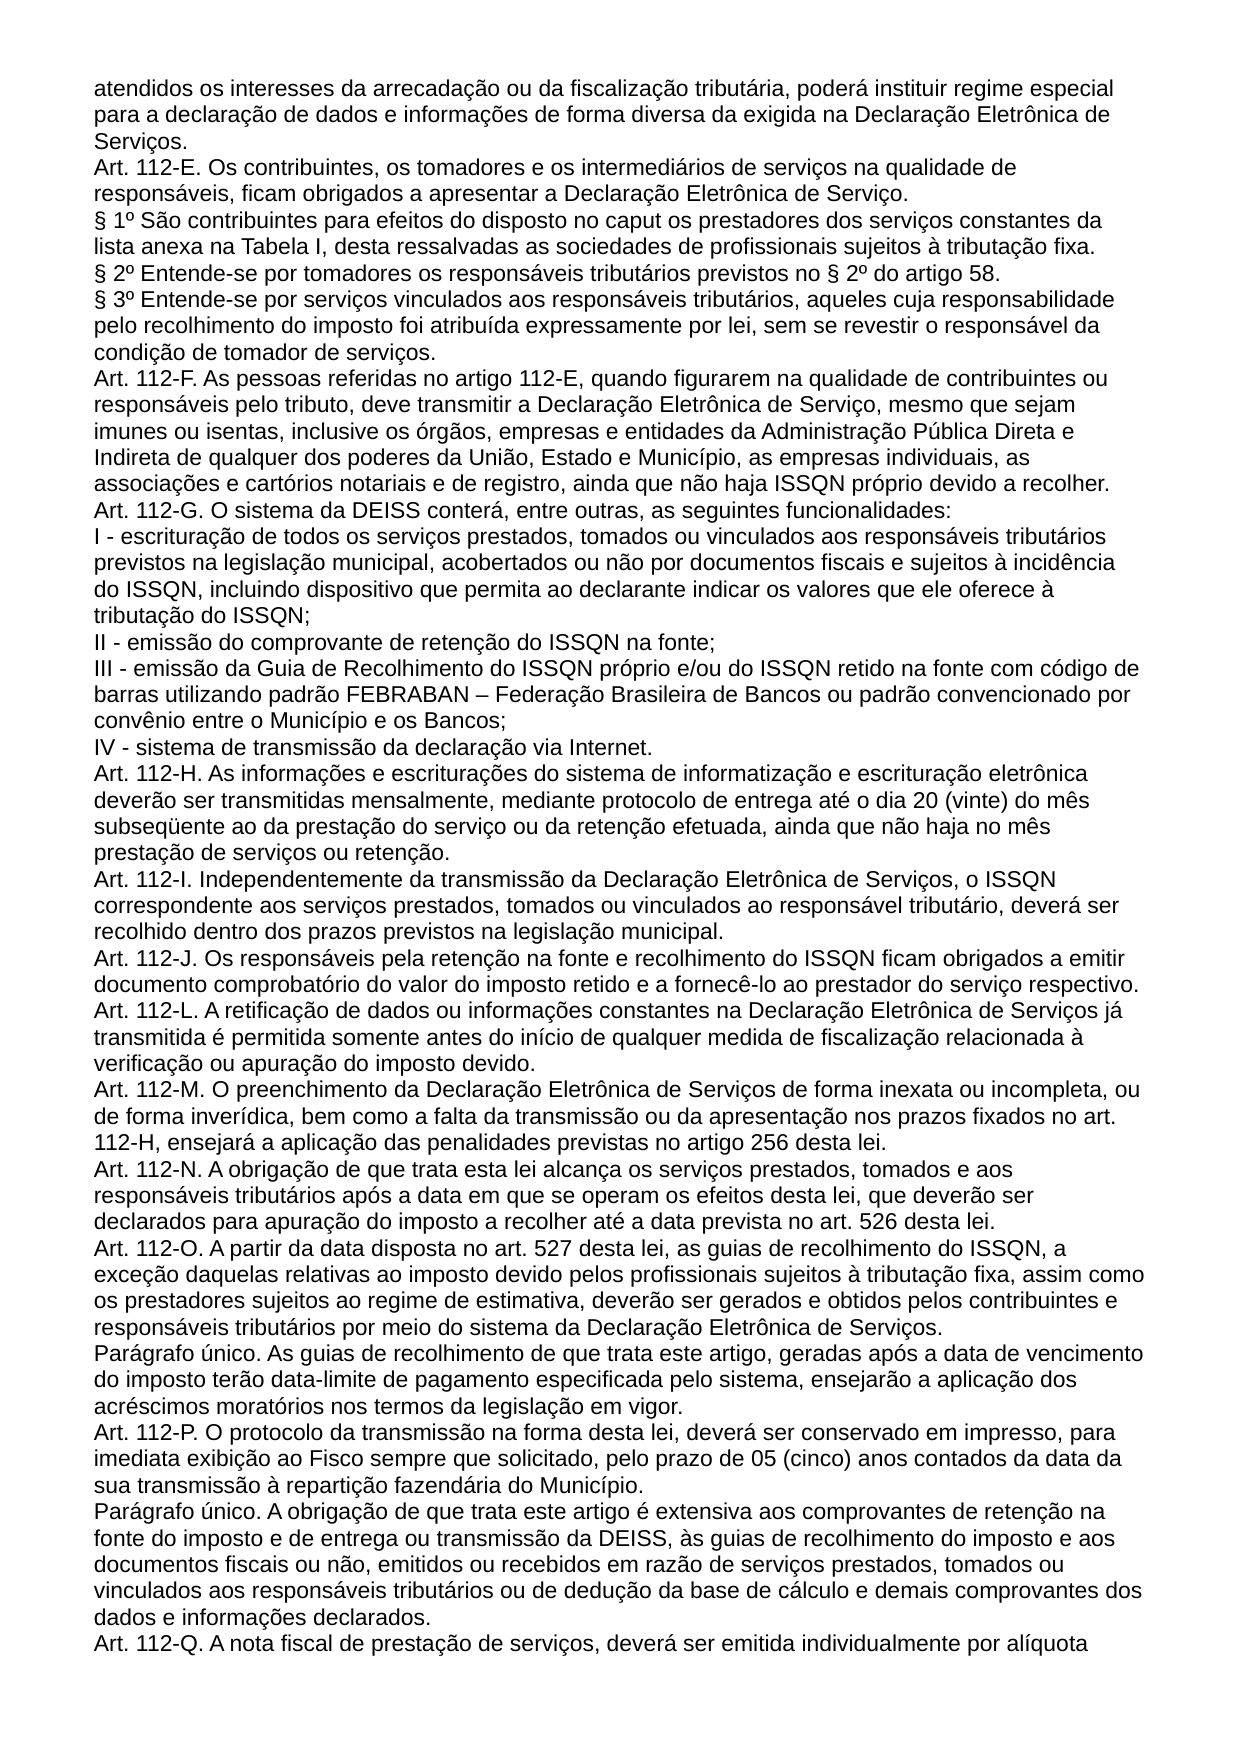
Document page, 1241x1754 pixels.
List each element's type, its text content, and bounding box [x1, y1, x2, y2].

text I - escrituração de todos os serviços prestados, tomados ou vinculados aos responsáveis tributários previstos na legislação municipal, acobertados ou não por documentos fiscais e sujeitos à incidência do ISSQN, incluindo dispositivo que permita ao declarante indicar os valores que ele oferece à tributação do ISSQN; [94, 523, 1146, 628]
text Art. 112-P. O protocolo da transmissão na forma desta lei, deverá ser conservado em impresso, para imediata exibição ao Fisco sempre que solicitado, pelo prazo de 05 (cinco) anos contados da data da sua transmissão à repartição fazendária do Município. [94, 1419, 1146, 1498]
text Art. 112-N. A obrigação de que trata esta lei alcança os serviços prestados, tomados e aos responsáveis tributários após a data em que se operam os efeitos desta lei, que deverão ser declarados para apuração do imposto a recolher até a data prevista no art. 526 desta lei. [94, 1156, 1146, 1234]
text II - emissão do comprovante de retenção do ISSQN na fonte; [94, 628, 1146, 655]
text § 2º Entende-se por tomadores os responsáveis tributários previstos no § 2º do artigo 58. [94, 259, 1146, 286]
text Parágrafo único. As guias de recolhimento de que trata este artigo, geradas após a data de vencimento do imposto terão data-limite de pagamento especificada pelo sistema, ensejarão a aplicação dos acréscimos moratórios nos termos da legislação em vigor. [94, 1340, 1146, 1419]
text Parágrafo único. A obrigação de que trata este artigo é extensiva aos comprovantes de retenção na fonte do imposto e de entrega ou transmissão da DEISS, às guias de recolhimento do imposto e aos documentos fiscais ou não, emitidos ou recebidos em razão de serviços prestados, tomados ou vinculados aos responsáveis tributários ou de dedução da base de cálculo e demais comprovantes dos dados e informações declarados. [94, 1498, 1146, 1630]
text III - emissão da Guia de Recolhimento do ISSQN próprio e/ou do ISSQN retido na fonte com código de barras utilizando padrão FEBRABAN – Federação Brasileira de Bancos ou padrão convencionado por convênio entre o Município e os Bancos; [94, 655, 1146, 734]
text § 1º São contribuintes para efeitos do disposto no caput os prestadores dos serviços constantes da lista anexa na Tabela I, desta ressalvadas as sociedades de profissionais sujeitos à tributação fixa. [94, 207, 1146, 259]
text Art. 112-M. O preenchimento da Declaração Eletrônica de Serviços de forma inexata ou incompleta, ou de forma inverídica, bem como a falta da transmissão ou da apresentação nos prazos fixados no art. 112-H, ensejará a aplicação das penalidades previstas no artigo 256 desta lei. [94, 1076, 1146, 1156]
text IV - sistema de transmissão da declaração via Internet. [94, 734, 1146, 760]
text Art. 112-J. Os responsáveis pela retenção na fonte e recolhimento do ISSQN ficam obrigados a emitir documento comprobatório do valor do imposto retido e a fornecê-lo ao prestador do serviço respectivo. [94, 945, 1146, 997]
text atendidos os interesses da arrecadação ou da fiscalização tributária, poderá instituir regime especial para a declaração de dados e informações de forma diversa da exigida na Declaração Eletrônica de Serviços. [94, 75, 1146, 154]
text Art. 112-G. O sistema da DEISS conterá, entre outras, as seguintes funcionalidades: [94, 497, 1146, 523]
text Art. 112-L. A retificação de dados ou informações constantes na Declaração Eletrônica de Serviços já transmitida é permitida somente antes do início de qualquer medida de fiscalização relacionada à verificação ou apuração do imposto devido. [94, 997, 1146, 1076]
text Art. 112-O. A partir da data disposta no art. 527 desta lei, as guias de recolhimento do ISSQN, a exceção daquelas relativas ao imposto devido pelos profissionais sujeitos à tributação fixa, assim como os prestadores sujeitos ao regime de estimativa, deverão ser gerados e obtidos pelos contribuintes e responsáveis tributários por meio do sistema da Declaração Eletrônica de Serviços. [94, 1234, 1146, 1340]
text Art. 112-I. Independentemente da transmissão da Declaração Eletrônica de Serviços, o ISSQN correspondente aos serviços prestados, tomados ou vinculados ao responsável tributário, deverá ser recolhido dentro dos prazos previstos na legislação municipal. [94, 866, 1146, 945]
text Art. 112-E. Os contribuintes, os tomadores e os intermediários de serviços na qualidade de responsáveis, ficam obrigados a apresentar a Declaração Eletrônica de Serviço. [94, 154, 1146, 207]
text Art. 112-H. As informações e escriturações do sistema de informatização e escrituração eletrônica deverão ser transmitidas mensalmente, mediante protocolo de entrega até o dia 20 (vinte) do mês subseqüente ao da prestação do serviço ou da retenção efetuada, ainda que não haja no mês prestação de serviços ou retenção. [94, 760, 1146, 866]
text Art. 112-F. As pessoas referidas no artigo 112-E, quando figurarem na qualidade de contribuintes ou responsáveis pelo tributo, deve transmitir a Declaração Eletrônica de Serviço, mesmo que sejam imunes ou isentas, inclusive os órgãos, empresas e entidades da Administração Pública Direta e Indireta de qualquer dos poderes da União, Estado e Município, as empresas individuais, as associações e cartórios notariais e de registro, ainda que não haja ISSQN próprio devido a recolher. [94, 365, 1146, 497]
text § 3º Entende-se por serviços vinculados aos responsáveis tributários, aqueles cuja responsabilidade pelo recolhimento do imposto foi atribuída expressamente por lei, sem se revestir o responsável da condição de tomador de serviços. [94, 286, 1146, 365]
text Art. 112-Q. A nota fiscal de prestação de serviços, deverá ser emitida individualmente por alíquota [94, 1630, 1146, 1656]
